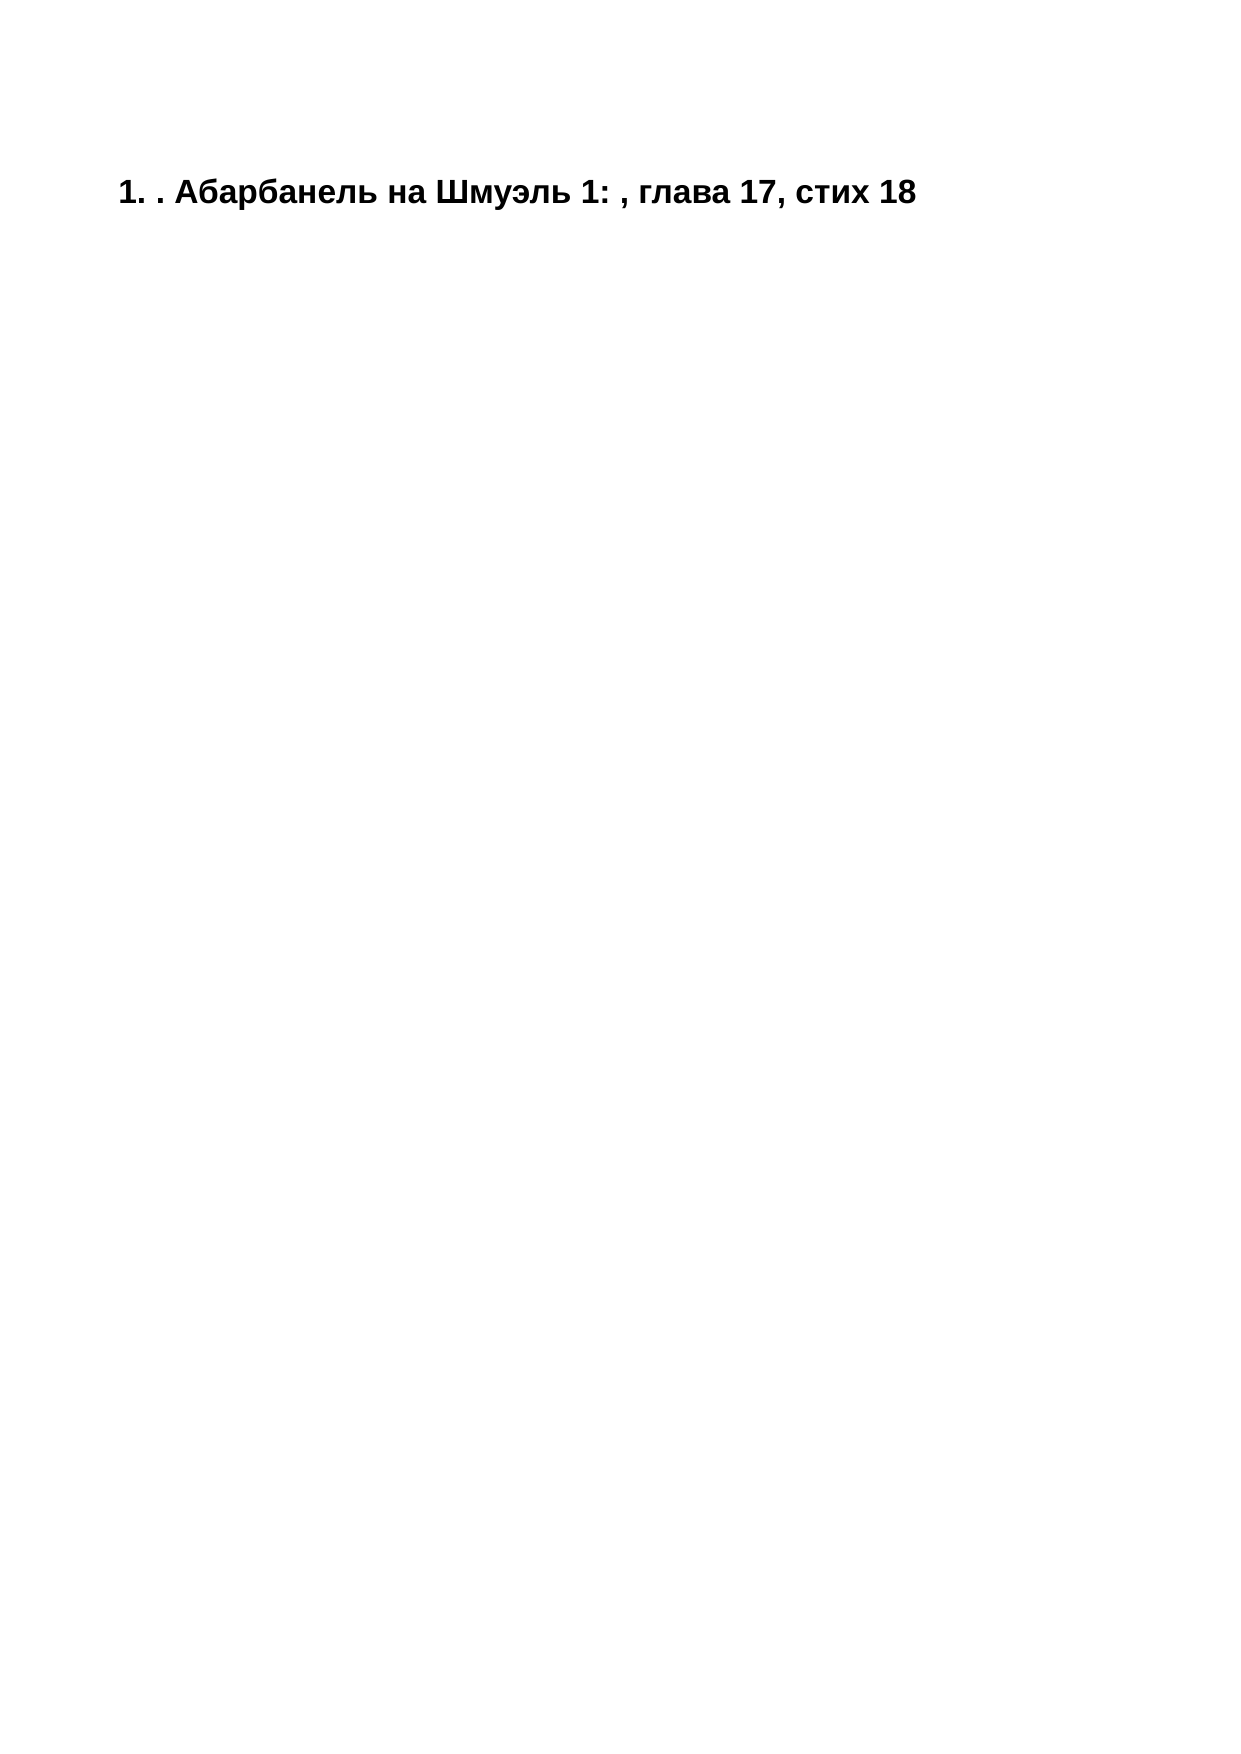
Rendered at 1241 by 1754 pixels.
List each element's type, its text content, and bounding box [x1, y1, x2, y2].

subtitle . Абарбанель на Шмуэль 1: , глава 17, стих 18 [118, 147, 1122, 176]
